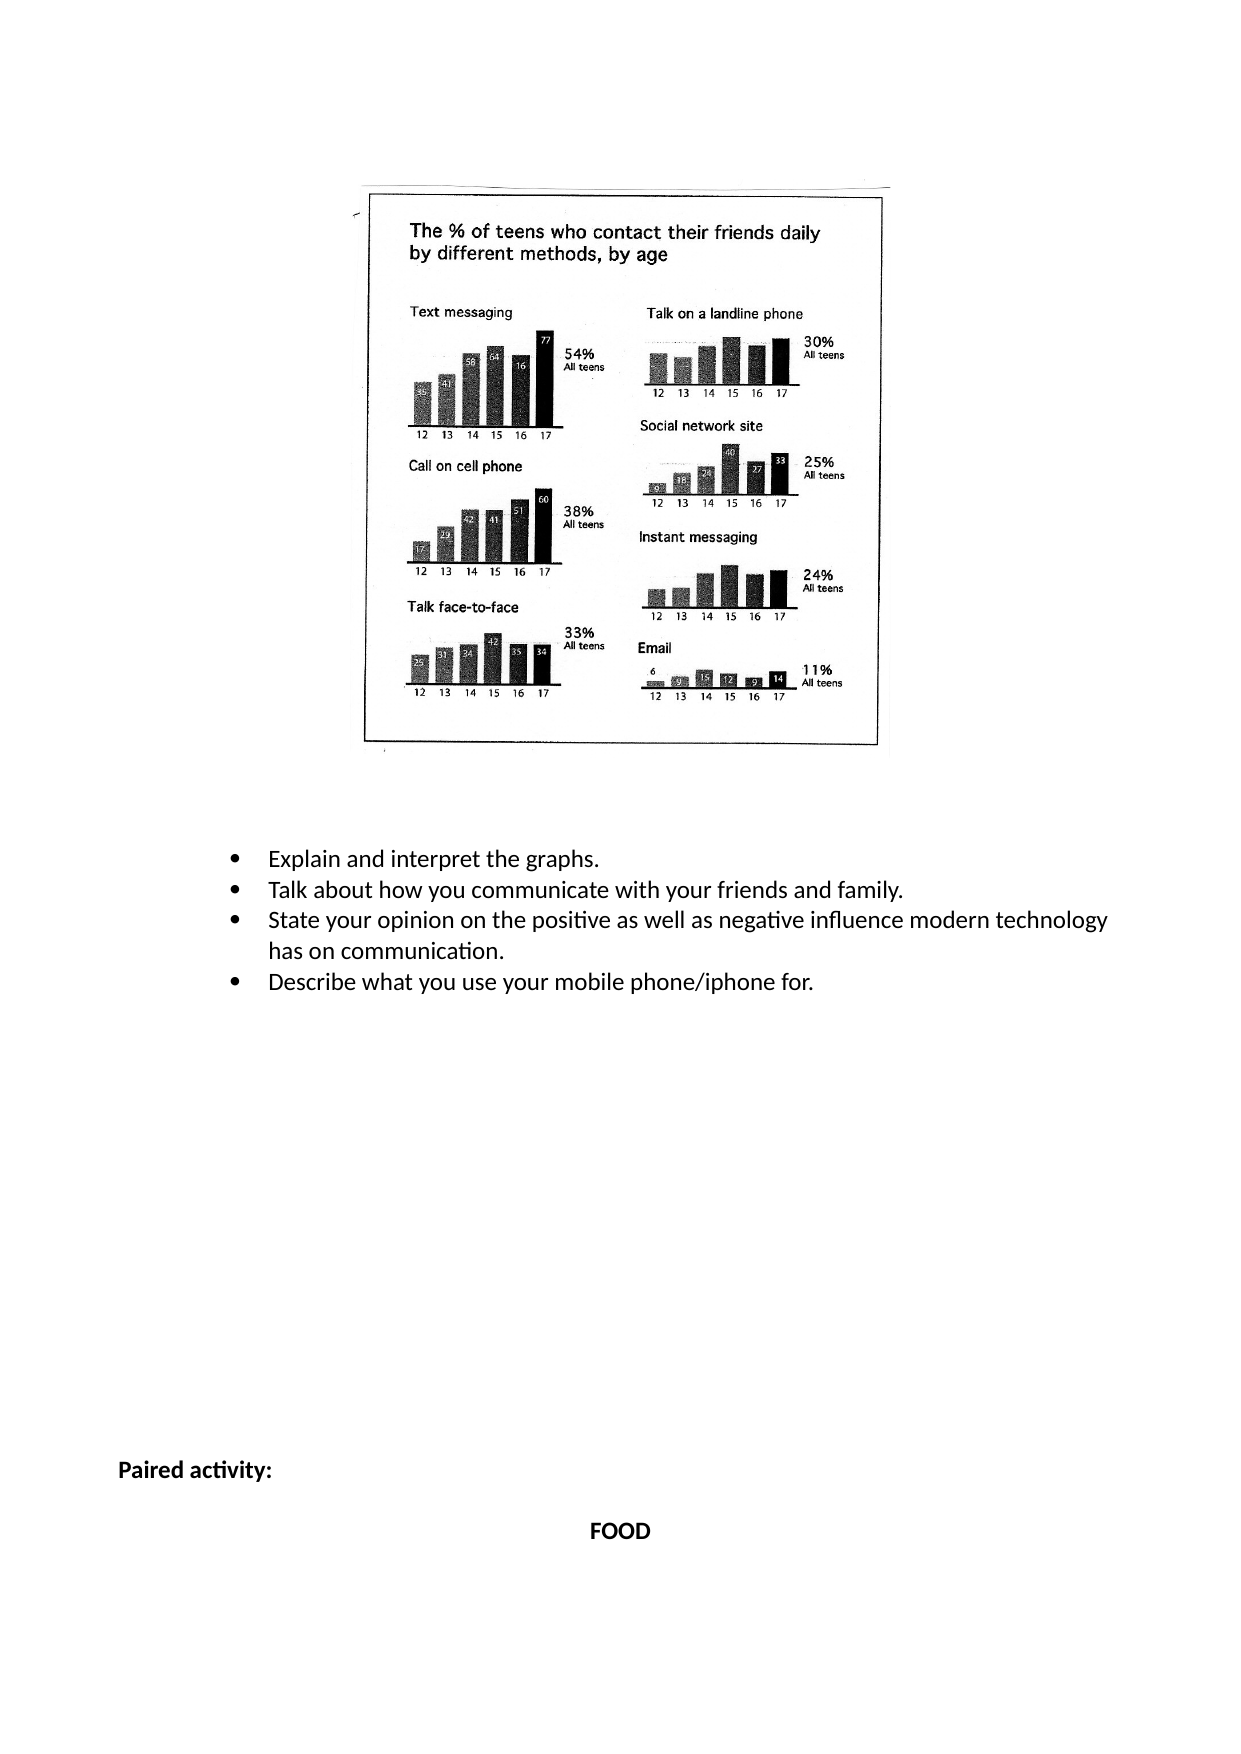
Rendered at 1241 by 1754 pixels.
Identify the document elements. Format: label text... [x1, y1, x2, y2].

text FOOD [118, 1515, 1122, 1546]
list Talk about how you communicate with your friends and family. [231, 874, 1122, 904]
list Describe what you use your mobile phone/iphone for. [231, 966, 1122, 996]
text Paired activity: [118, 1454, 1122, 1484]
list State your opinion on the positive as well as negative influence modern technology has on communication. [231, 904, 1122, 966]
list Explain and interpret the graphs. [231, 843, 1122, 874]
